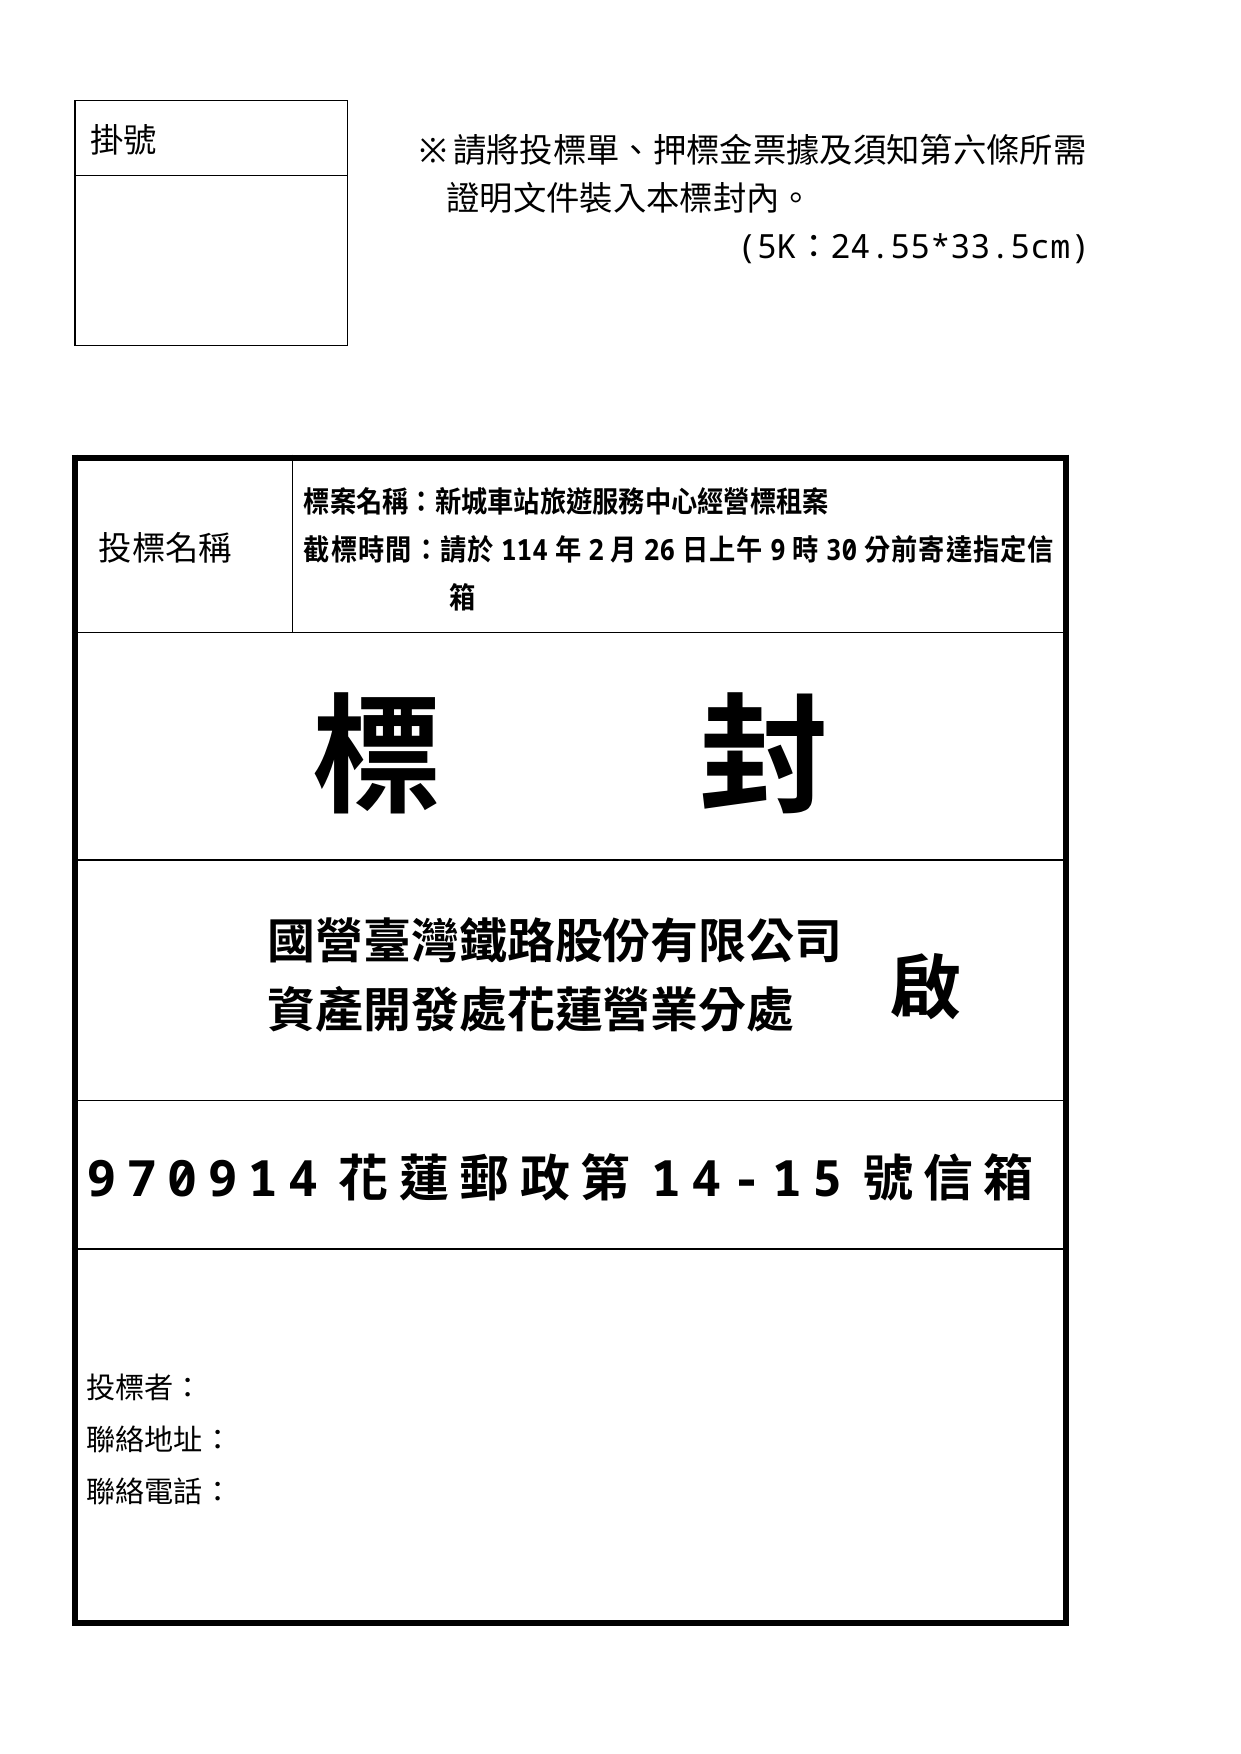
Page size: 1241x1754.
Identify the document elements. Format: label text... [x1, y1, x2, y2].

table_header 標案名稱：新城車站旅遊服務中心經營標租案 截標時間：請於114年2月26日上午9時30分前寄達指定信箱 [293, 461, 1063, 632]
table_cell 標 封 [78, 633, 1063, 859]
table_cell 投標者： 聯絡地址： 聯絡電話： [78, 1250, 1063, 1619]
text ※請將投標單、押標金票據及須知第六條所需 證明文件裝入本標封內。 [413, 124, 1090, 220]
table_cell 國營臺灣鐵路股份有限公司資產開發處花蓮營業分處 啟 [78, 861, 1063, 1099]
text (5K：24.55*33.5cm) [413, 220, 1090, 269]
table_header 掛號 [76, 101, 347, 175]
table_cell 970914花蓮郵政第14-15號信箱 [78, 1101, 1063, 1248]
table_cell [76, 176, 347, 345]
table_header 投標名稱 [78, 461, 292, 632]
